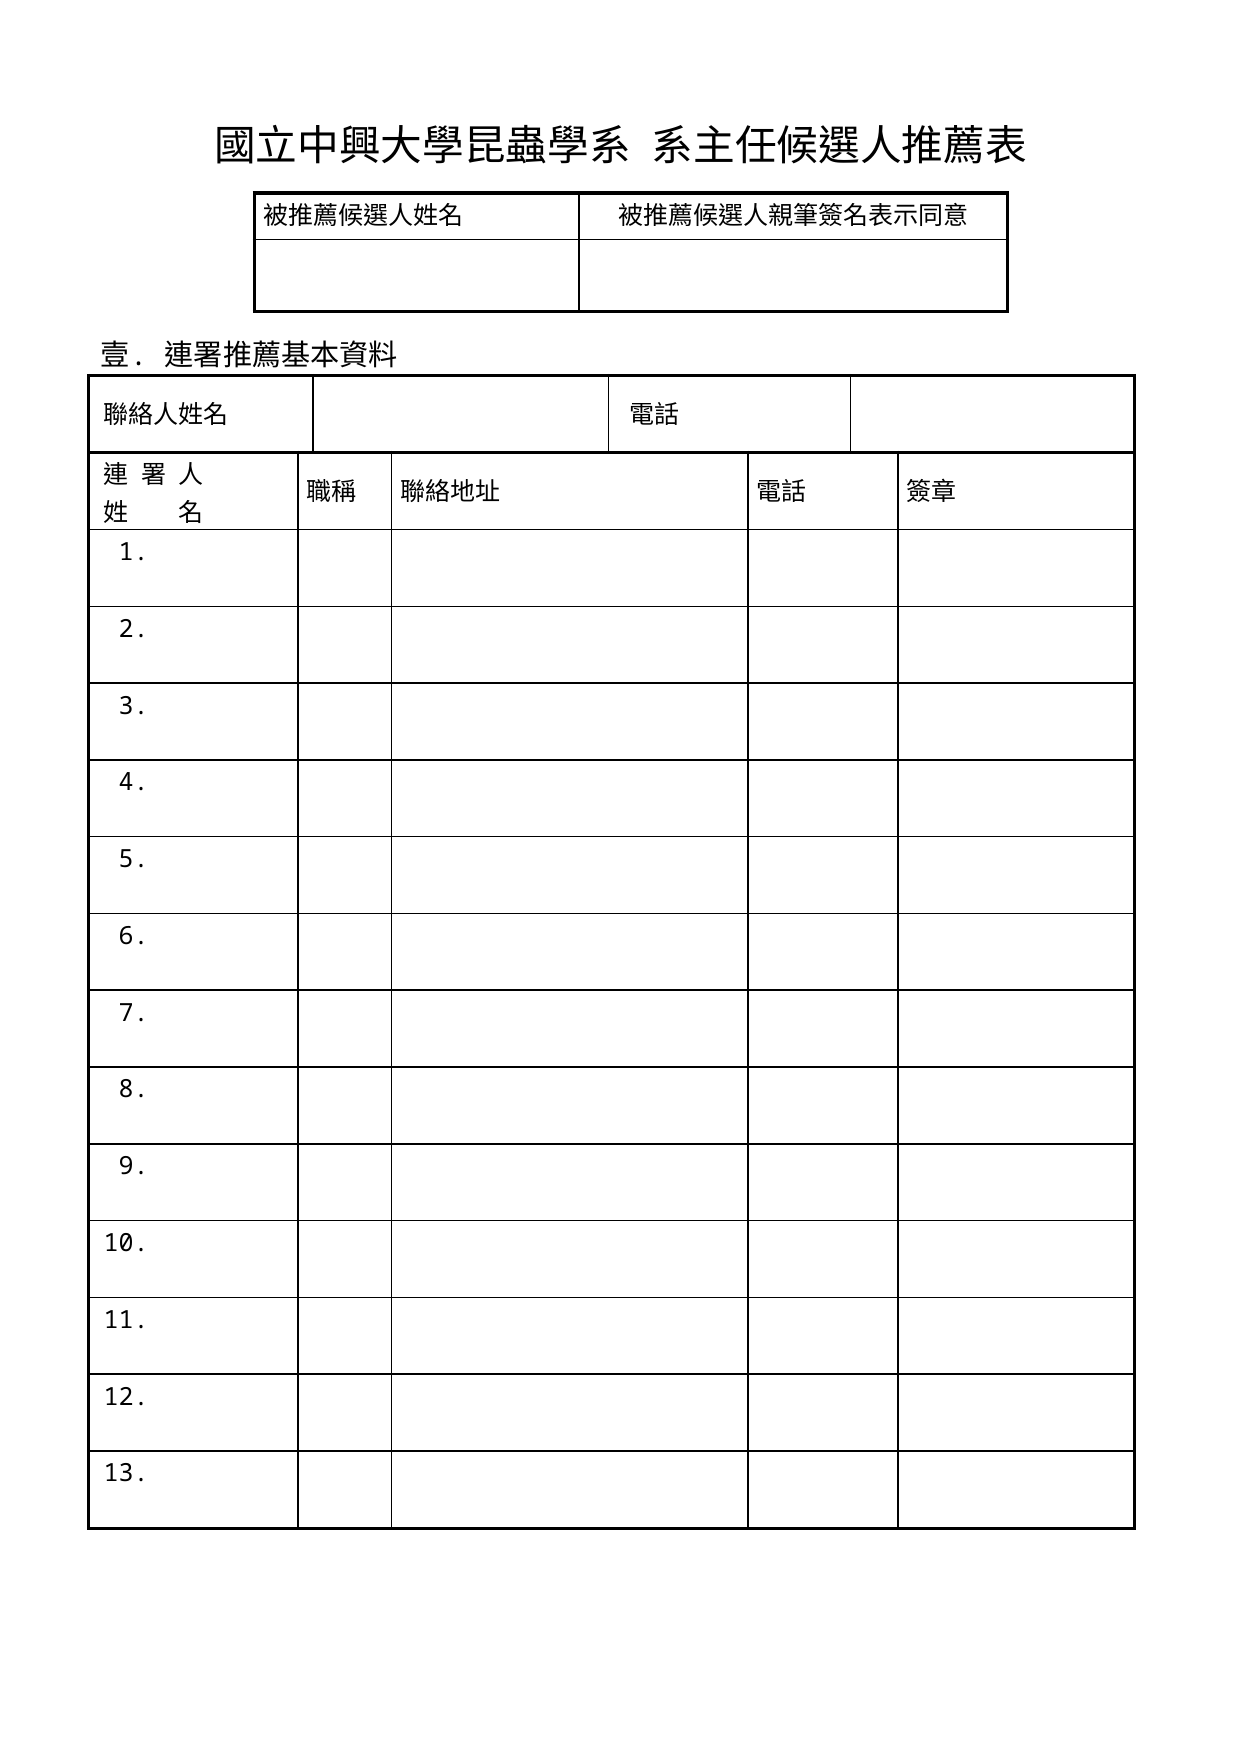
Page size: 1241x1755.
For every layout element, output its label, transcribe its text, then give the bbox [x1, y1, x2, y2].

table_cell 2. [90, 607, 297, 682]
table_cell 9. [90, 1145, 297, 1220]
table_cell [899, 684, 1133, 759]
table_cell [392, 1452, 747, 1527]
table_cell 簽章 [899, 454, 1133, 529]
table_cell [749, 684, 897, 759]
table_cell 6. [90, 914, 297, 989]
table_cell 1. [90, 530, 297, 606]
table_cell 7. [90, 991, 297, 1066]
table_cell [256, 240, 578, 309]
table_cell [749, 761, 897, 836]
table_cell [749, 1375, 897, 1450]
table_cell [899, 761, 1133, 836]
table_cell [749, 991, 897, 1066]
table_cell [299, 1452, 391, 1527]
table_cell [899, 607, 1133, 682]
table_cell 5. [90, 837, 297, 913]
text 壹. 連署推薦基本資料 [100, 331, 1152, 374]
table_cell [392, 761, 747, 836]
table_cell [749, 1298, 897, 1373]
table_cell [392, 530, 747, 606]
table_cell [299, 761, 391, 836]
table_cell 11. [90, 1298, 297, 1373]
table_cell 職稱 [299, 454, 391, 529]
table_cell [392, 1221, 747, 1296]
table_cell [299, 530, 391, 606]
table_cell 13. [90, 1452, 297, 1527]
table_cell [299, 914, 391, 989]
table_cell [580, 240, 1006, 309]
table_cell [749, 1221, 897, 1296]
table_cell 電話 [749, 454, 897, 529]
table_cell [392, 837, 747, 913]
table_cell [749, 1145, 897, 1220]
table_cell [392, 914, 747, 989]
table_cell 4. [90, 761, 297, 836]
table_cell [899, 914, 1133, 989]
table_cell [899, 530, 1133, 606]
table_cell [899, 1452, 1133, 1527]
table_cell [899, 1298, 1133, 1373]
table_cell [749, 914, 897, 989]
table_cell [899, 837, 1133, 913]
table_cell 3. [90, 684, 297, 759]
table_cell 10. [90, 1221, 297, 1296]
table_cell [899, 991, 1133, 1066]
table_cell [299, 1221, 391, 1296]
table_cell [392, 684, 747, 759]
table_cell [392, 1375, 747, 1450]
table_header 被推薦候選人姓名 [256, 195, 578, 239]
table_cell [392, 1068, 747, 1143]
table_header 電話 [609, 377, 850, 451]
table_cell 聯絡地址 [392, 454, 747, 529]
table_cell [749, 1452, 897, 1527]
table_cell 8. [90, 1068, 297, 1143]
table_cell [299, 1068, 391, 1143]
table_cell [392, 1145, 747, 1220]
table_cell [899, 1375, 1133, 1450]
table_cell [749, 607, 897, 682]
table_cell [299, 1375, 391, 1450]
table_cell [749, 1068, 897, 1143]
table_cell 12. [90, 1375, 297, 1450]
table_cell [899, 1221, 1133, 1296]
table_cell [392, 991, 747, 1066]
table_cell [749, 837, 897, 913]
table_cell [749, 530, 897, 606]
table_cell 連 署 人 姓 名 [90, 454, 297, 529]
table_cell [899, 1145, 1133, 1220]
table_cell [299, 1145, 391, 1220]
text 國立中興大學昆蟲學系 系主任候選人推薦表 [89, 112, 1152, 173]
table_cell [299, 1298, 391, 1373]
table_cell [899, 1068, 1133, 1143]
table_cell [299, 837, 391, 913]
table_cell [392, 607, 747, 682]
table_cell [299, 684, 391, 759]
table_cell [299, 607, 391, 682]
table_cell [299, 991, 391, 1066]
table_header [851, 377, 1133, 451]
table_cell [392, 1298, 747, 1373]
table_header [314, 377, 608, 451]
table_header 聯絡人姓名 [90, 377, 312, 451]
table_header 被推薦候選人親筆簽名表示同意 [580, 195, 1006, 239]
